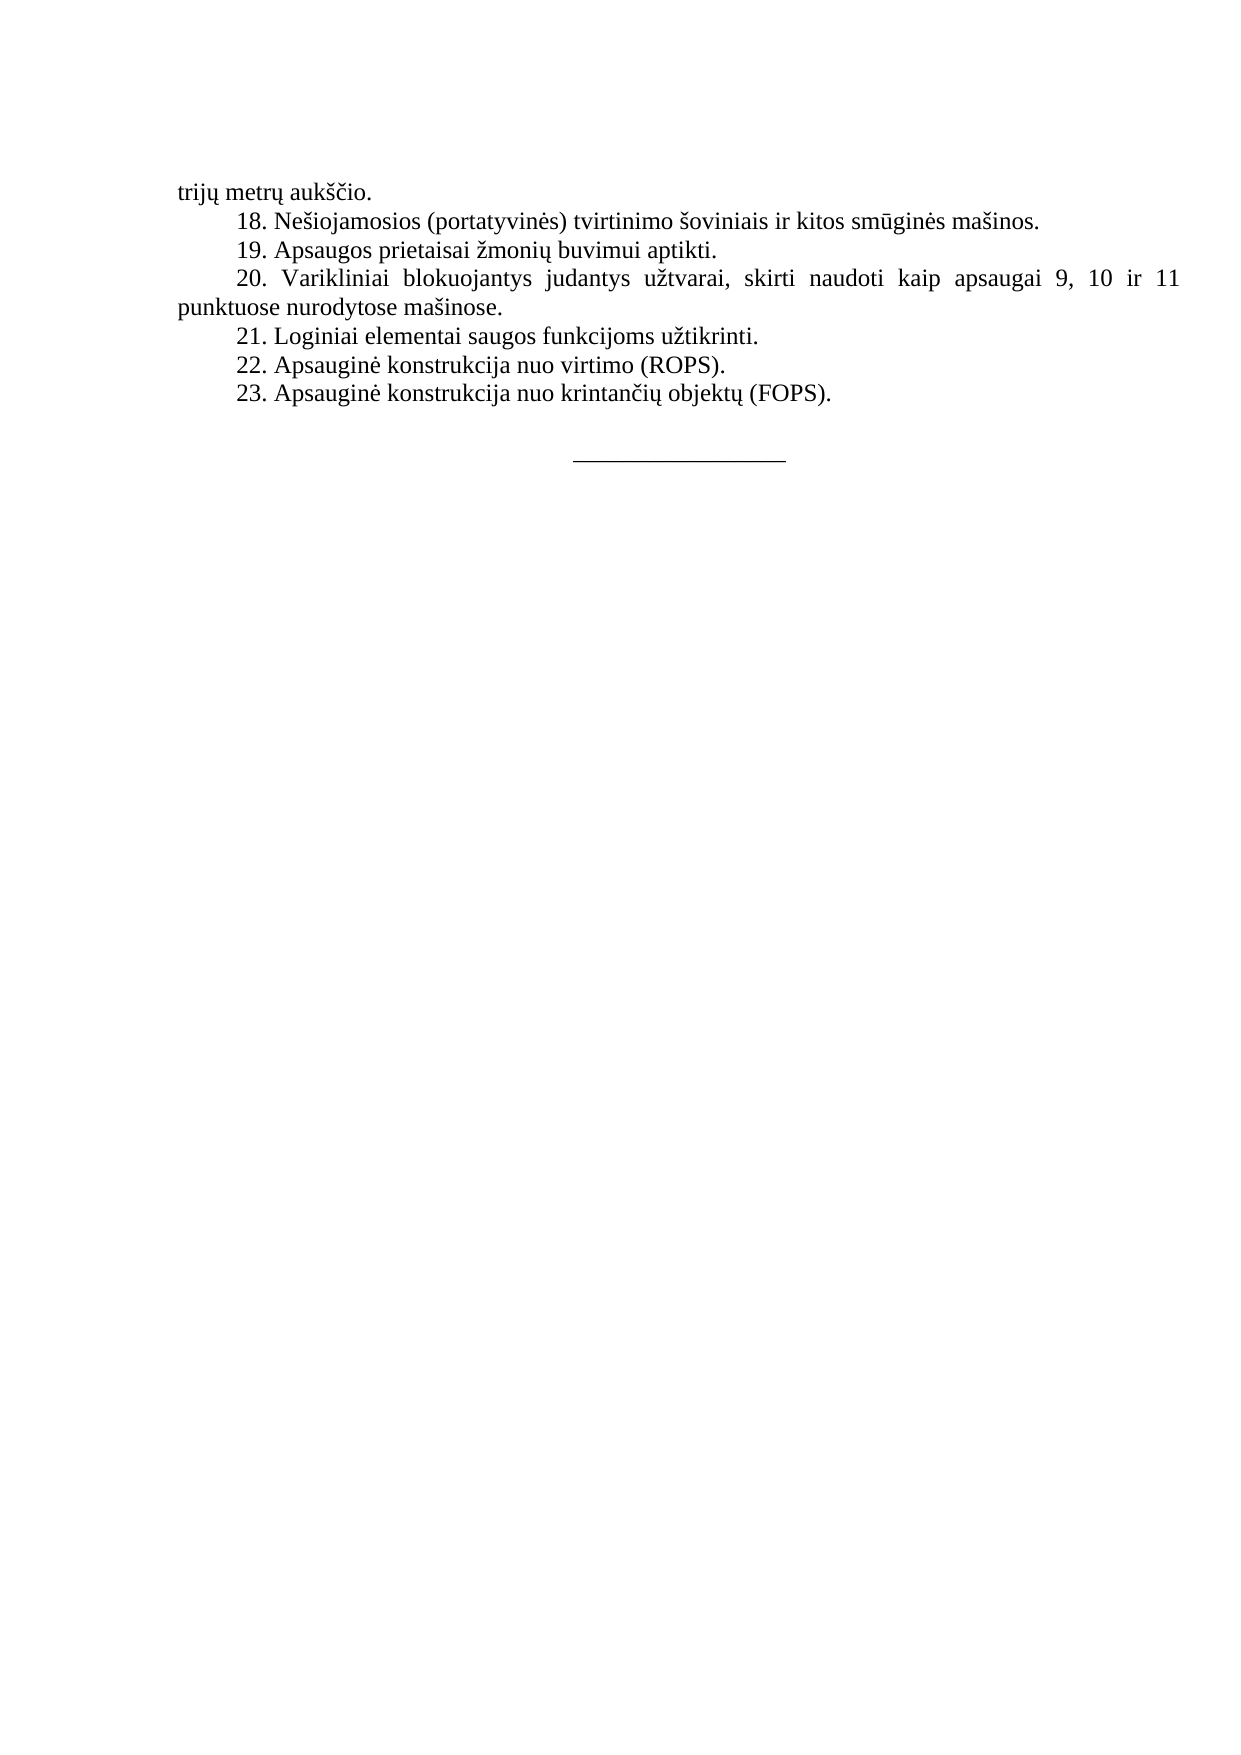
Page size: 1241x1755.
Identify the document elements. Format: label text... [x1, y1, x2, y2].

text 22. Apsauginė konstrukcija nuo virtimo (ROPS). [177, 350, 1181, 378]
text 19. Apsaugos prietaisai žmonių buvimui aptikti. [177, 235, 1181, 263]
text 21. Loginiai elementai saugos funkcijoms užtikrinti. [177, 321, 1181, 350]
text 18. Nešiojamosios (portatyvinės) tvirtinimo šoviniais ir kitos smūginės mašinos. [177, 206, 1181, 235]
text 23. Apsauginė konstrukcija nuo krintančių objektų (FOPS). [177, 378, 1181, 407]
text 20. Varikliniai blokuojantys judantys užtvarai, skirti naudoti kaip apsaugai 9, 10 ir 11 punktuose nurodytose mašinose. [177, 263, 1181, 321]
text trijų metrų aukščio. [177, 177, 1181, 206]
text _________________ [177, 436, 1181, 465]
